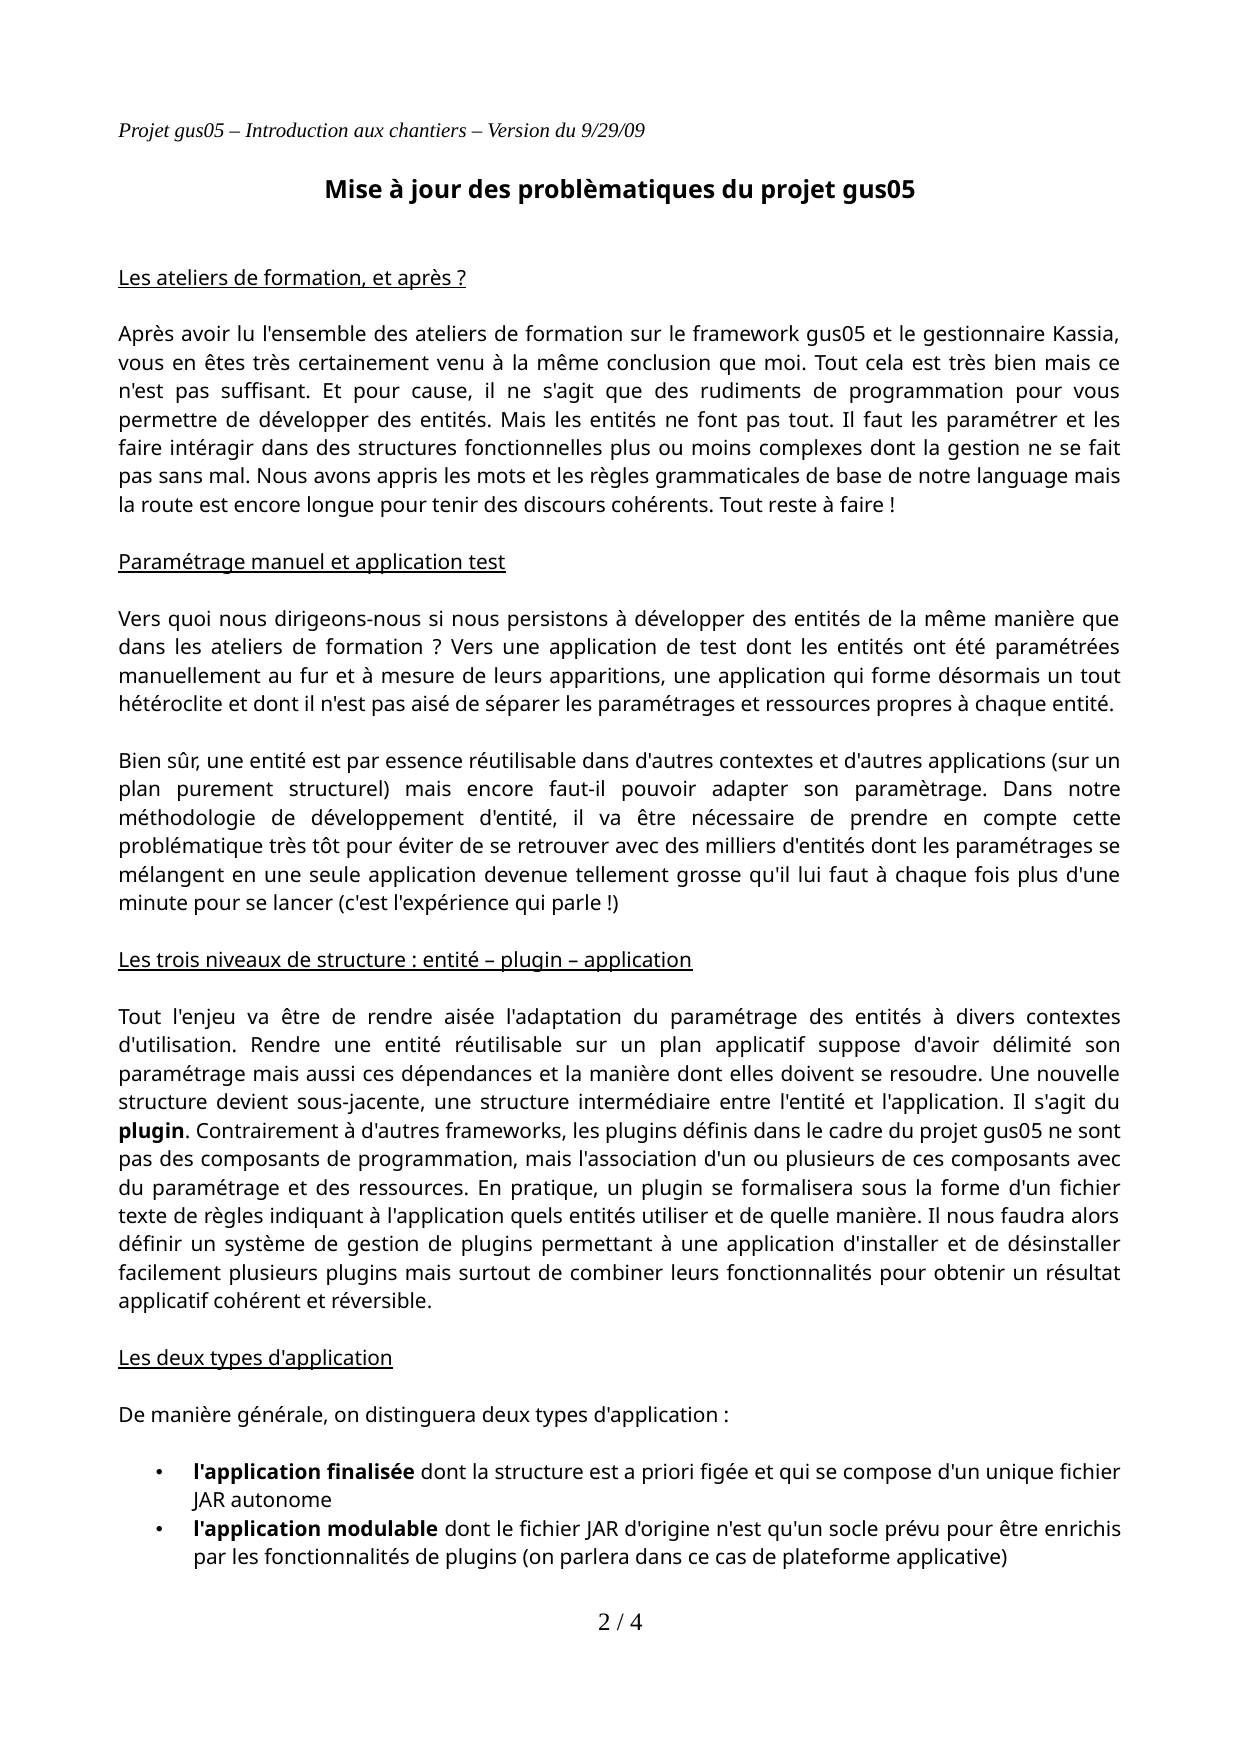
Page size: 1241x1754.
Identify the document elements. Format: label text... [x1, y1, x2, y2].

text Les ateliers de formation, et après ? [118, 263, 1122, 291]
text Bien sûr, une entité est par essence réutilisable dans d'autres contextes et d'autres applications (sur un plan purement structurel) mais encore faut-il pouvoir adapter son paramètrage. Dans notre méthodologie de développement d'entité, il va être nécessaire de prendre en compte cette problématique très tôt pour éviter de se retrouver avec des milliers d'entités dont les paramétrages se mélangent en une seule application devenue tellement grosse qu'il lui faut à chaque fois plus d'une minute pour se lancer (c'est l'expérience qui parle !) [118, 746, 1122, 917]
list l'application modulable dont le fichier JAR d'origine n'est qu'un socle prévu pour être enrichis par les fonctionnalités de plugins (on parlera dans ce cas de plateforme applicative) [156, 1514, 1122, 1571]
list l'application finalisée dont la structure est a priori figée et qui se compose d'un unique fichier JAR autonome [156, 1457, 1122, 1514]
text Les trois niveaux de structure : entité – plugin – application [118, 945, 1122, 973]
text Paramétrage manuel et application test [118, 547, 1122, 575]
text Mise à jour des problèmatiques du projet gus05 [118, 172, 1122, 206]
text Après avoir lu l'ensemble des ateliers de formation sur le framework gus05 et le gestionnaire Kassia, vous en êtes très certainement venu à la même conclusion que moi. Tout cela est très bien mais ce n'est pas suffisant. Et pour cause, il ne s'agit que des rudiments de programmation pour vous permettre de développer des entités. Mais les entités ne font pas tout. Il faut les paramétrer et les faire intéragir dans des structures fonctionnelles plus ou moins complexes dont la gestion ne se fait pas sans mal. Nous avons appris les mots et les règles grammaticales de base de notre language mais la route est encore longue pour tenir des discours cohérents. Tout reste à faire ! [118, 319, 1122, 518]
text Vers quoi nous dirigeons-nous si nous persistons à développer des entités de la même manière que dans les ateliers de formation ? Vers une application de test dont les entités ont été paramétrées manuellement au fur et à mesure de leurs apparitions, une application qui forme désormais un tout hétéroclite et dont il n'est pas aisé de séparer les paramétrages et ressources propres à chaque entité. [118, 604, 1122, 718]
text De manière générale, on distinguera deux types d'application : [118, 1400, 1122, 1428]
text Les deux types d'application [118, 1343, 1122, 1372]
text Tout l'enjeu va être de rendre aisée l'adaptation du paramétrage des entités à divers contextes d'utilisation. Rendre une entité réutilisable sur un plan applicatif suppose d'avoir délimité son paramétrage mais aussi ces dépendances et la manière dont elles doivent se resoudre. Une nouvelle structure devient sous-jacente, une structure intermédiaire entre l'entité et l'application. Il s'agit du plugin. Contrairement à d'autres frameworks, les plugins définis dans le cadre du projet gus05 ne sont pas des composants de programmation, mais l'association d'un ou plusieurs de ces composants avec du paramétrage et des ressources. En pratique, un plugin se formalisera sous la forme d'un fichier texte de règles indiquant à l'application quels entités utiliser et de quelle manière. Il nous faudra alors définir un système de gestion de plugins permettant à une application d'installer et de désinstaller facilement plusieurs plugins mais surtout de combiner leurs fonctionnalités pour obtenir un résultat applicatif cohérent et réversible. [118, 1002, 1122, 1315]
